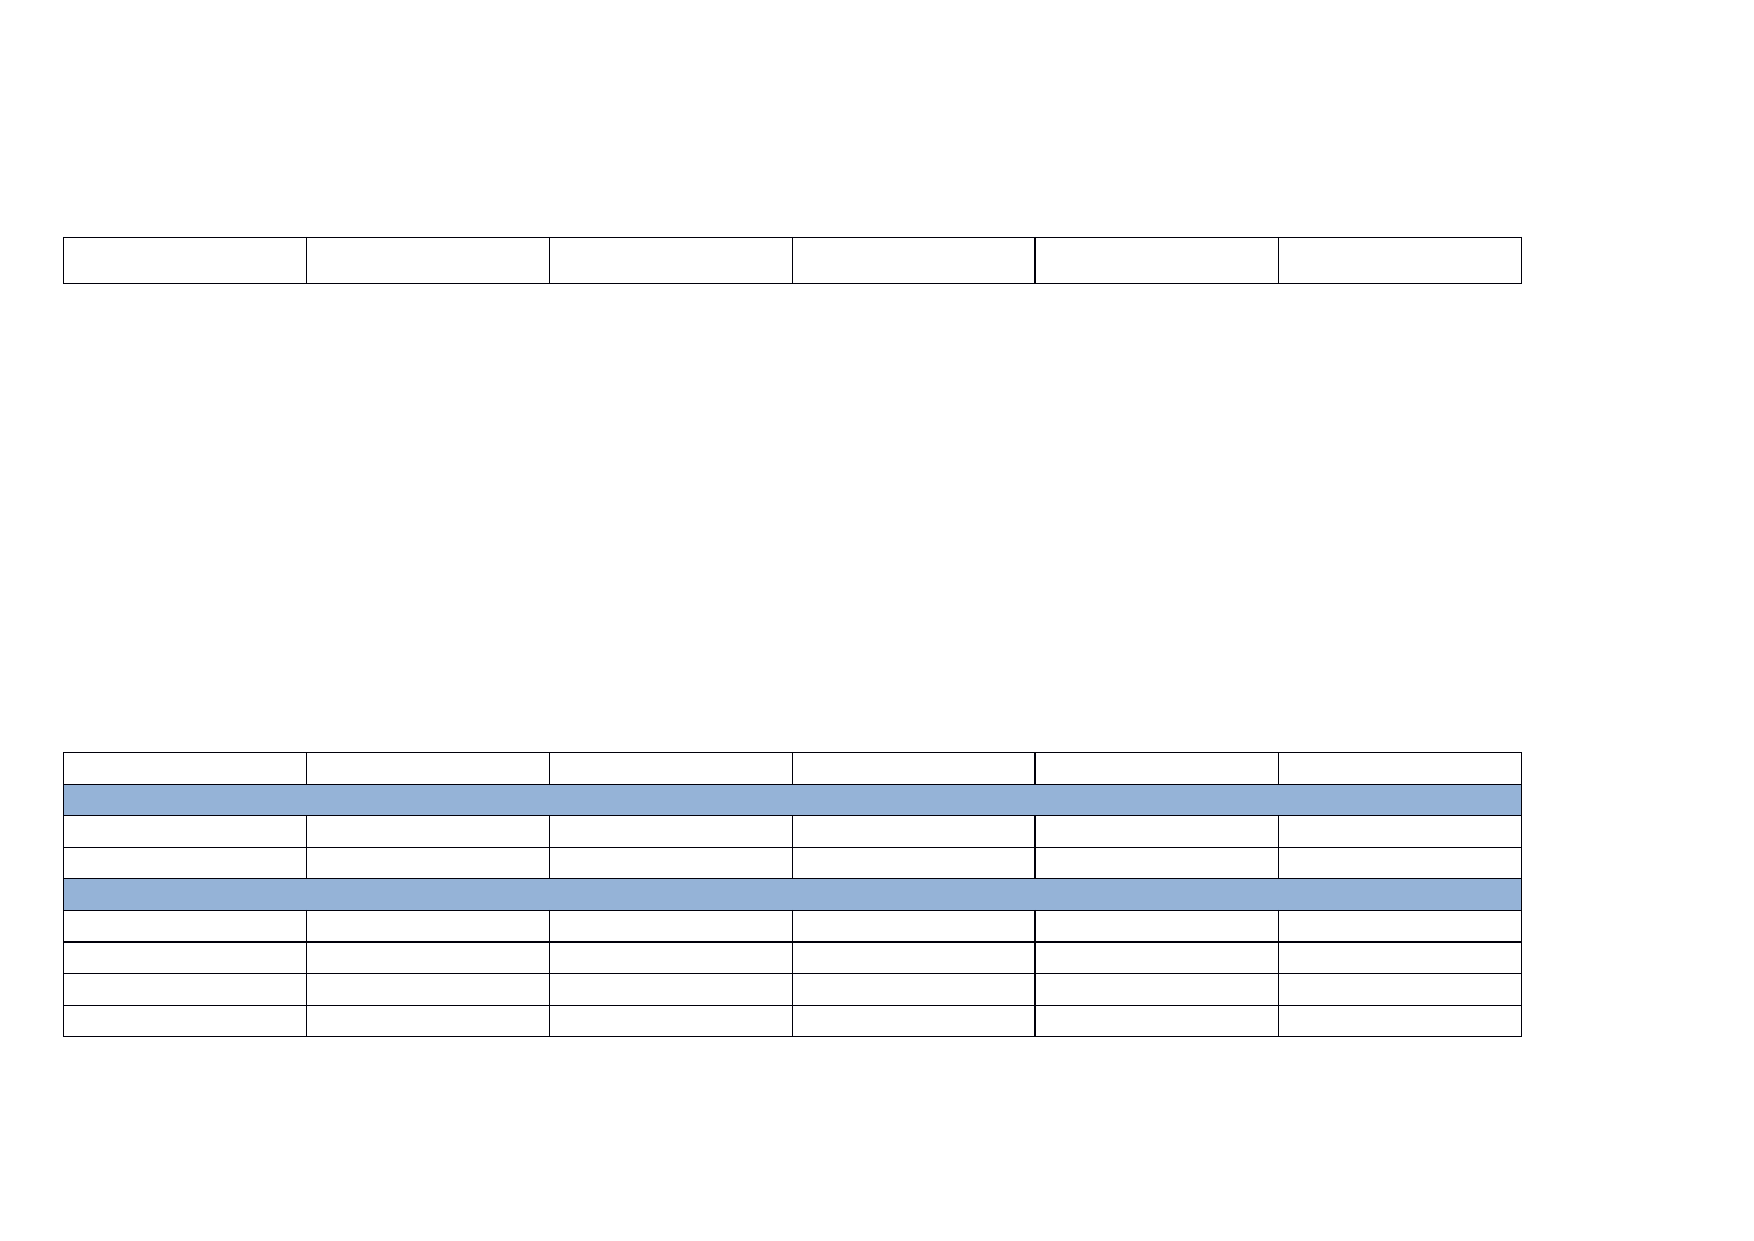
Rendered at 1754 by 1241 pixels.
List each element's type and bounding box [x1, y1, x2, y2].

table_cell [550, 943, 792, 973]
table_cell [64, 1006, 306, 1036]
table_cell [793, 911, 1034, 941]
table_cell [307, 974, 549, 1004]
table_header [307, 753, 549, 783]
table_cell [307, 943, 549, 973]
table_cell [1279, 816, 1521, 847]
table_cell [793, 943, 1034, 973]
table_cell [793, 816, 1034, 847]
table_cell [1036, 974, 1278, 1004]
table_cell [1279, 974, 1521, 1004]
table_header [1036, 238, 1278, 282]
table_cell [1036, 911, 1278, 941]
table_cell [64, 911, 306, 941]
table_cell [64, 816, 306, 847]
table_cell [307, 848, 549, 878]
table_header [307, 238, 549, 282]
table_header [793, 753, 1034, 783]
table_cell [64, 848, 306, 878]
table_cell [1279, 911, 1521, 941]
table_header [1279, 753, 1521, 783]
table_header [550, 238, 792, 282]
table_cell [307, 816, 549, 847]
table_header [64, 753, 306, 783]
table_cell [64, 879, 1521, 910]
table_cell [64, 974, 306, 1004]
table_header [1279, 238, 1521, 282]
table_header [64, 238, 306, 282]
table_cell [1279, 848, 1521, 878]
table_cell [793, 1006, 1034, 1036]
table_cell [1279, 1006, 1521, 1036]
table_cell [1036, 848, 1278, 878]
table_cell [64, 943, 306, 973]
table_cell [550, 911, 792, 941]
table_cell [793, 974, 1034, 1004]
table_cell [1036, 943, 1278, 973]
table_cell [307, 1006, 549, 1036]
table_cell [1279, 943, 1521, 973]
table_cell [550, 974, 792, 1004]
table_cell [64, 785, 1521, 815]
table_cell [1036, 816, 1278, 847]
table_cell [550, 848, 792, 878]
table_header [1036, 753, 1278, 783]
table_header [550, 753, 792, 783]
table_cell [307, 911, 549, 941]
table_cell [793, 848, 1034, 878]
table_header [793, 238, 1034, 282]
table_cell [550, 816, 792, 847]
table_cell [550, 1006, 792, 1036]
table_cell [1036, 1006, 1278, 1036]
